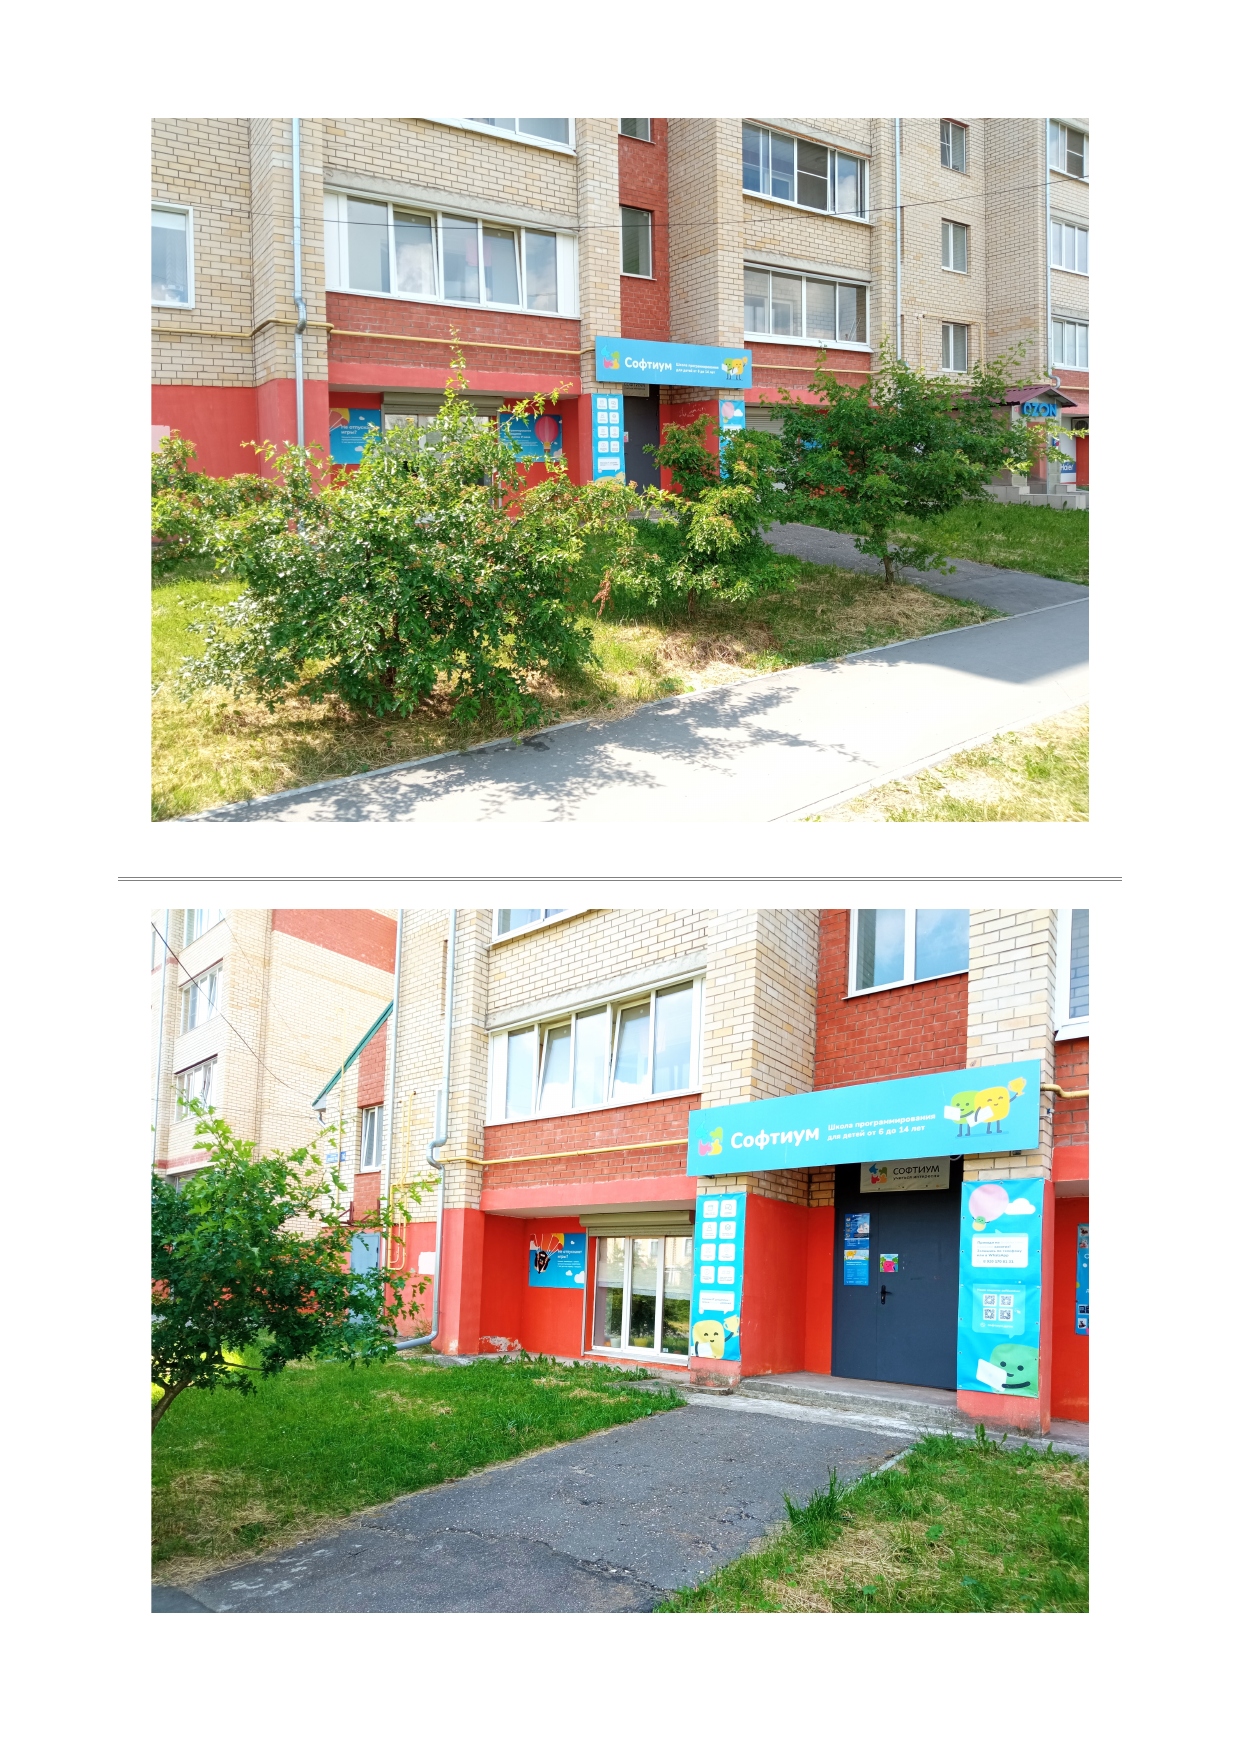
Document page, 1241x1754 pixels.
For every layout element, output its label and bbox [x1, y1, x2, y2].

picture [151, 909, 1089, 1613]
picture [151, 118, 1089, 822]
